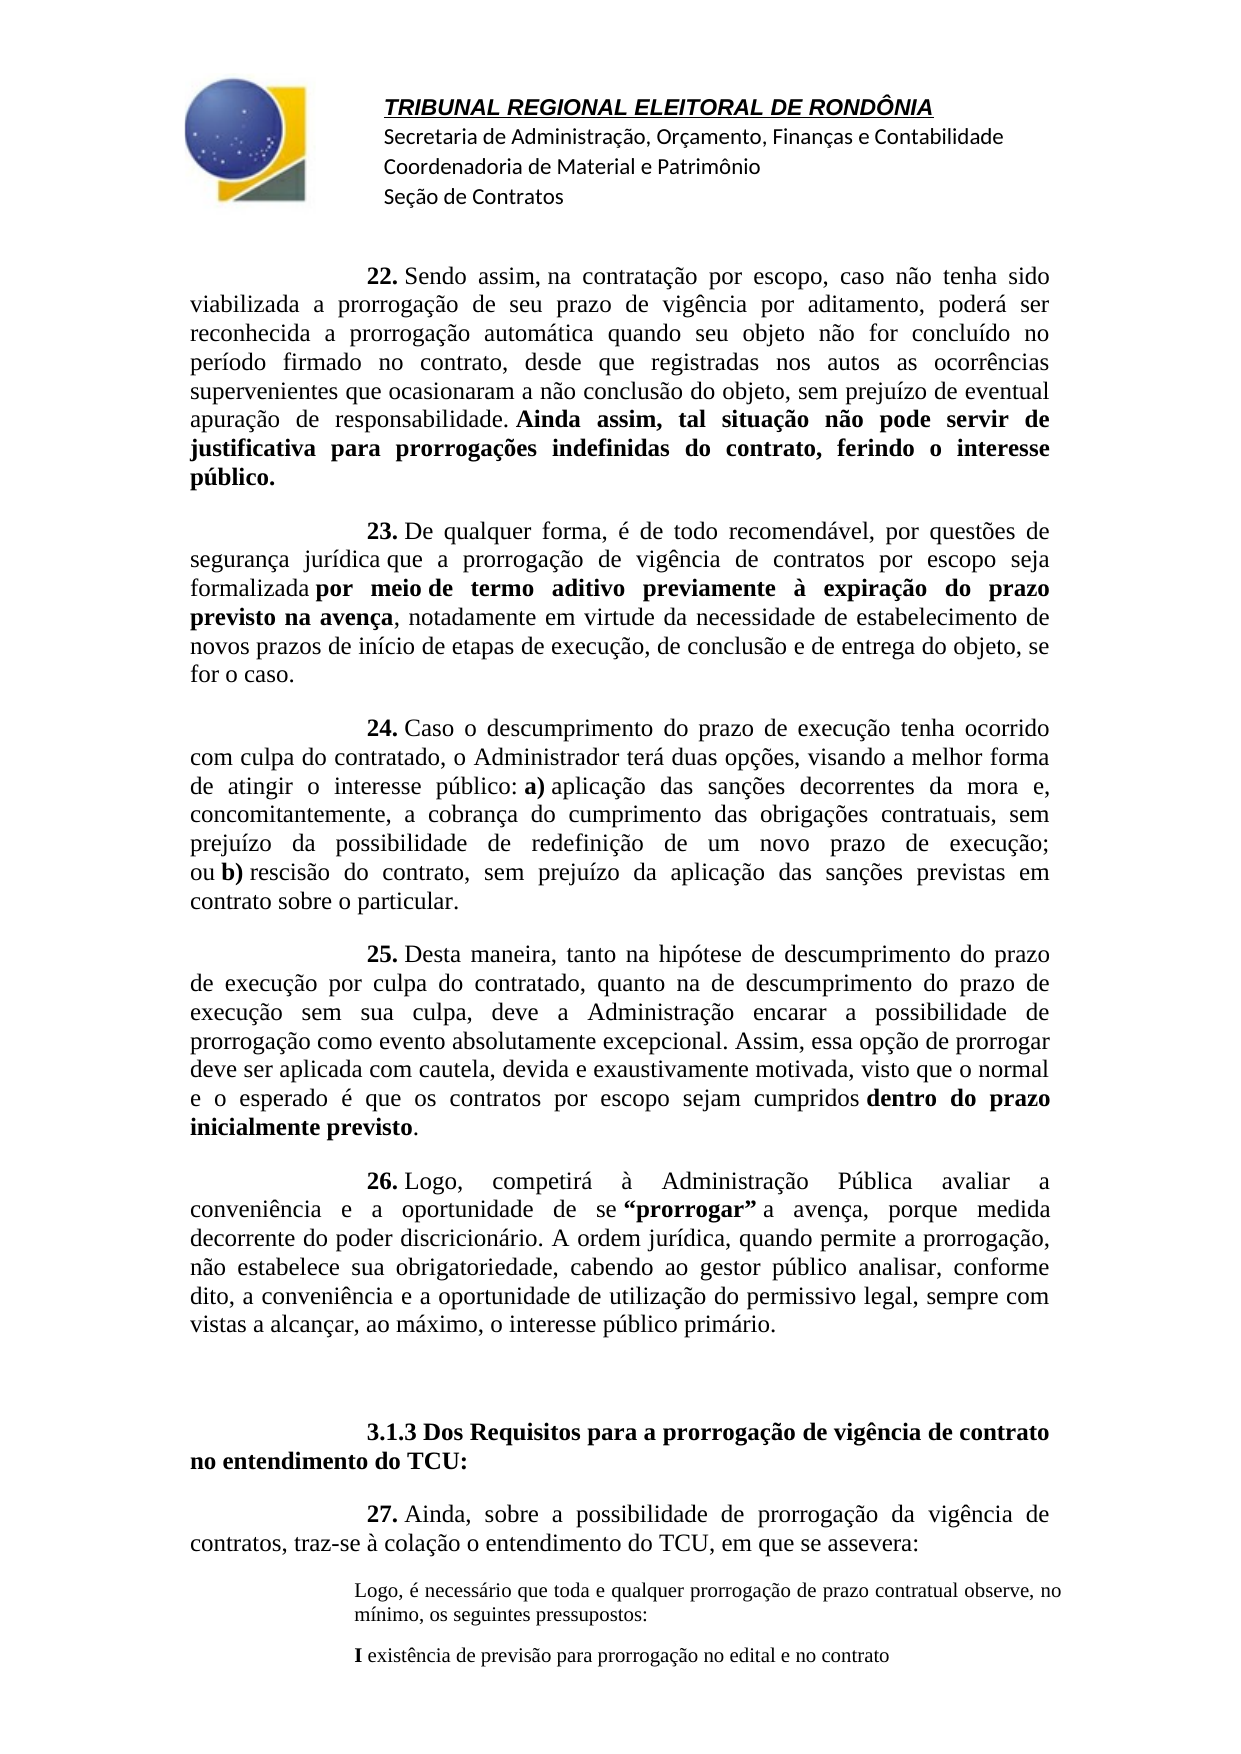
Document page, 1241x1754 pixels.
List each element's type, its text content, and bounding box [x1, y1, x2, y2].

text Logo, é necessário que toda e qualquer prorrogação de prazo contratual observe, no mínimo, os seguintes pressupostos: [354, 1578, 1063, 1626]
text 27. Ainda, sobre a possibilidade de prorrogação da vigência de contratos, traz-se à colação o entendimento do TCU, em que se assevera: [190, 1499, 1051, 1557]
text 24. Caso o descumprimento do prazo de execução tenha ocorrido com culpa do contratado, o Administrador terá duas opções, visando a melhor forma de atingir o interesse público: a) aplicação das sanções decorrentes da mora e, concomitantemente, a cobrança do cumprimento das obrigações contratuais, sem prejuízo da possibilidade de redefinição de um novo prazo de execução; ou b) rescisão do contrato, sem prejuízo da aplicação das sanções previstas em contrato sobre o particular. [190, 713, 1051, 914]
text 23. De qualquer forma, é de todo recomendável, por questões de segurança jurídica que a prorrogação de vigência de contratos por escopo seja formalizada por meio de termo aditivo previamente à expiração do prazo previsto na avença, notadamente em virtude da necessidade de estabelecimento de novos prazos de início de etapas de execução, de conclusão e de entrega do objeto, se for o caso. [190, 516, 1051, 688]
text 26. Logo, competirá à Administração Pública avaliar a conveniência e a oportunidade de se “prorrogar” a avença, porque medida decorrente do poder discricionário. A ordem jurídica, quando permite a prorrogação, não estabelece sua obrigatoriedade, cabendo ao gestor público analisar, conforme dito, a conveniência e a oportunidade de utilização do permissivo legal, sempre com vistas a alcançar, ao máximo, o interesse público primário. [190, 1166, 1051, 1338]
text I existência de previsão para prorrogação no edital e no contrato [354, 1643, 1063, 1667]
text 25. Desta maneira, tanto na hipótese de descumprimento do prazo de execução por culpa do contratado, quanto na de descumprimento do prazo de execução sem sua culpa, deve a Administração encarar a possibilidade de prorrogação como evento absolutamente excepcional. Assim, essa opção de prorrogar deve ser aplicada com cautela, devida e exaustivamente motivada, visto que o normal e o esperado é que os contratos por escopo sejam cumpridos dentro do prazo inicialmente previsto. [190, 939, 1051, 1141]
text 22. Sendo assim, na contratação por escopo, caso não tenha sido viabilizada a prorrogação de seu prazo de vigência por aditamento, poderá ser reconhecida a prorrogação automática quando seu objeto não for concluído no período firmado no contrato, desde que registradas nos autos as ocorrências supervenientes que ocasionaram a não conclusão do objeto, sem prejuízo de eventual apuração de responsabilidade. Ainda assim, tal situação não pode servir de justificativa para prorrogações indefinidas do contrato, ferindo o interesse público. [190, 261, 1051, 491]
text 3.1.3 Dos Requisitos para a prorrogação de vigência de contrato no entendimento do TCU: [190, 1417, 1051, 1474]
